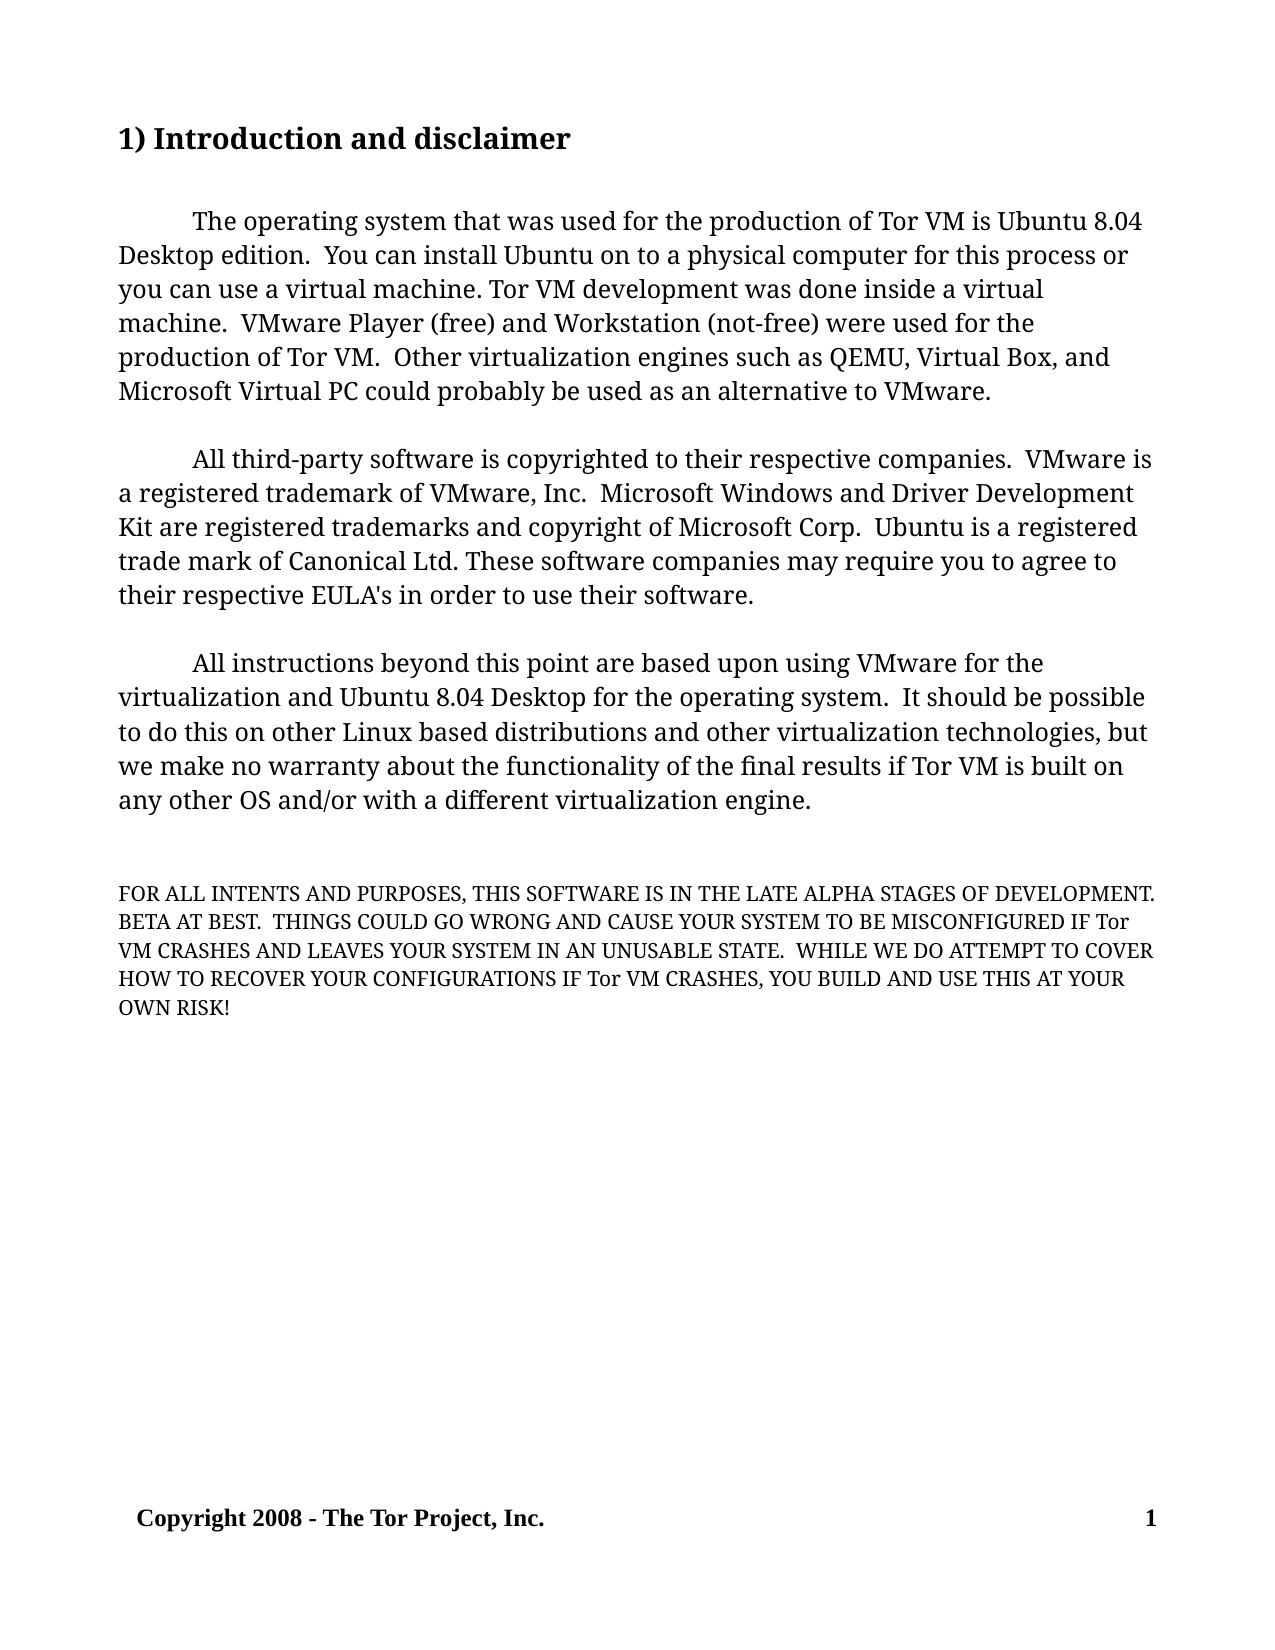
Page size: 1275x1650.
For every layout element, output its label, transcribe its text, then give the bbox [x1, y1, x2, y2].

text FOR ALL INTENTS AND PURPOSES, THIS SOFTWARE IS IN THE LATE ALPHA STAGES OF DEVELOPMENT. BETA AT BEST. THINGS COULD GO WRONG AND CAUSE YOUR SYSTEM TO BE MISCONFIGURED IF Tor VM CRASHES AND LEAVES YOUR SYSTEM IN AN UNUSABLE STATE. WHILE WE DO ATTEMPT TO COVER HOW TO RECOVER YOUR CONFIGURATIONS IF Tor VM CRASHES, YOU BUILD AND USE THIS AT YOUR OWN RISK! [118, 879, 1157, 1021]
text The operating system that was used for the production of Tor VM is Ubuntu 8.04 Desktop edition. You can install Ubuntu on to a physical computer for this process or you can use a virtual machine. Tor VM development was done inside a virtual machine. VMware Player (free) and Workstation (not-free) were used for the production of Tor VM. Other virtualization engines such as QEMU, Virtual Box, and Microsoft Virtual PC could probably be used as an alternative to VMware. [118, 203, 1157, 408]
text All third-party software is copyrighted to their respective companies. VMware is a registered trademark of VMware, Inc. Microsoft Windows and Driver Development Kit are registered trademarks and copyright of Microsoft Corp. Ubuntu is a registered trade mark of Canonical Ltd. These software companies may require you to agree to their respective EULA's in order to use their software. [118, 442, 1157, 612]
text 1) Introduction and disclaimer [118, 118, 1157, 158]
text All instructions beyond this point are based upon using VMware for the virtualization and Ubuntu 8.04 Desktop for the operating system. It should be possible to do this on other Linux based distributions and other virtualization technologies, but we make no warranty about the functionality of the final results if Tor VM is built on any other OS and/or with a different virtualization engine. [118, 646, 1157, 816]
